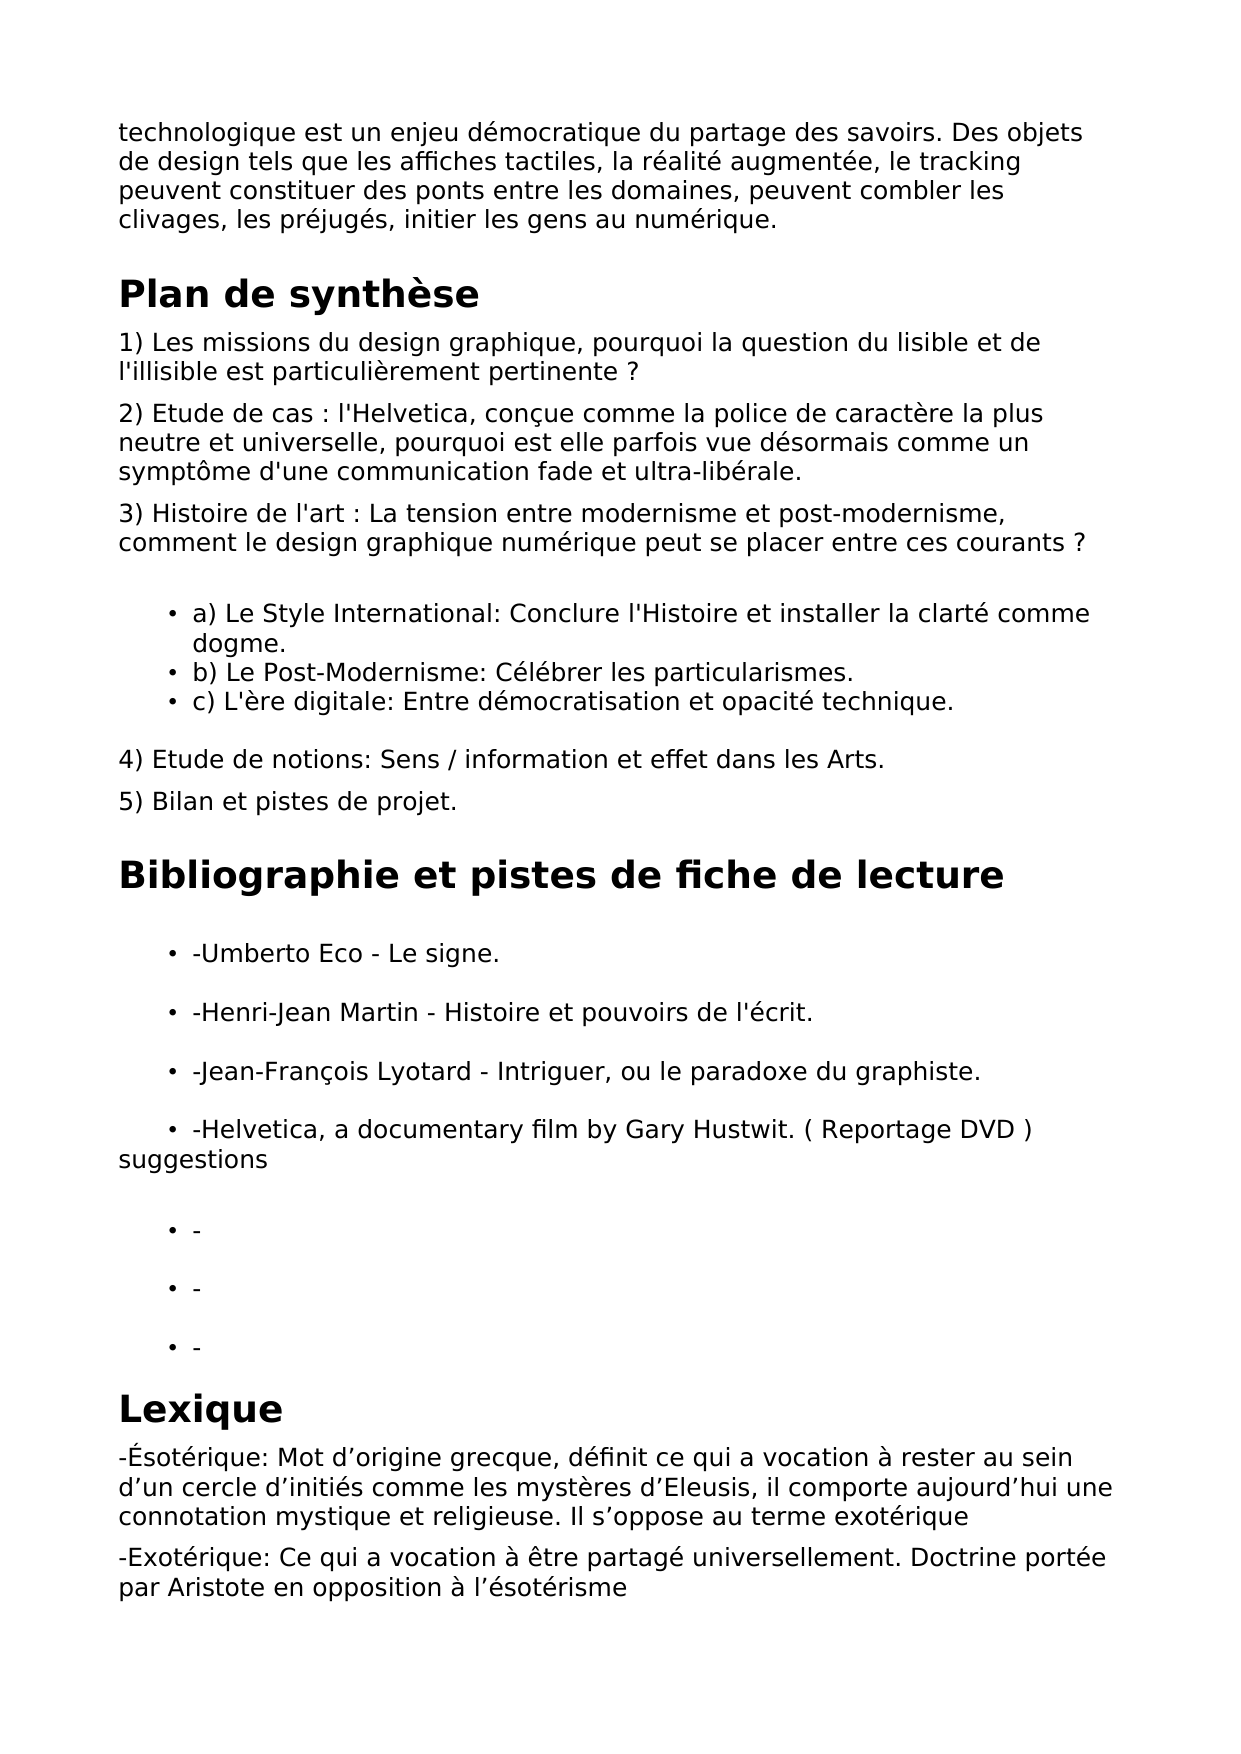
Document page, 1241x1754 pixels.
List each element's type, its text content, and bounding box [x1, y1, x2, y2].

text 5) Bilan et pistes de projet. [118, 787, 1122, 817]
list -Helvetica, a documentary film by Gary Hustwit. ( Reportage DVD ) [177, 1116, 1122, 1145]
text 1) Les missions du design graphique, pourquoi la question du lisible et de l'illisible est particulièrement pertinente ? [118, 328, 1122, 387]
subtitle Bibliographie et pistes de fiche de lecture [118, 854, 1122, 898]
text 4) Etude de notions: Sens / information et effet dans les Arts. [118, 746, 1122, 775]
list a) Le Style International: Conclure l'Histoire et installer la clarté comme dogme. [177, 599, 1122, 658]
list -Henri-Jean Martin - Histoire et pouvoirs de l'écrit. [177, 998, 1122, 1027]
list -Umberto Eco - Le signe. [177, 940, 1122, 969]
text technologique est un enjeu démocratique du partage des savoirs. Des objets de design tels que les affiches tactiles, la réalité augmentée, le tracking peuvent constituer des ponts entre les domaines, peuvent combler les clivages, les préjugés, initier les gens au numérique. [118, 118, 1122, 235]
subtitle Lexique [118, 1387, 1122, 1431]
text -Ésotérique: Mot d’origine grecque, définit ce qui a vocation à rester au sein d’un cercle d’initiés comme les mystères d’Eleusis, il comporte aujourd’hui une connotation mystique et religieuse. Il s’oppose au terme exotérique [118, 1443, 1122, 1531]
list - [177, 1333, 1122, 1362]
text -Exotérique: Ce qui a vocation à être partagé universellement. Doctrine portée par Aristote en opposition à l’ésotérisme [118, 1543, 1122, 1602]
subtitle Plan de synthèse [118, 272, 1122, 316]
text 2) Etude de cas : l'Helvetica, conçue comme la police de caractère la plus neutre et universelle, pourquoi est elle parfois vue désormais comme un symptôme d'une communication fade et ultra-libérale. [118, 399, 1122, 487]
list - [177, 1216, 1122, 1245]
text 3) Histoire de l'art : La tension entre modernisme et post-modernisme, comment le design graphique numérique peut se placer entre ces courants ? [118, 499, 1122, 558]
list c) L'ère digitale: Entre démocratisation et opacité technique. [177, 687, 1122, 716]
list - [177, 1274, 1122, 1304]
list -Jean-François Lyotard - Intriguer, ou le paradoxe du graphiste. [177, 1057, 1122, 1086]
text suggestions [118, 1145, 1122, 1174]
list b) Le Post-Modernisme: Célébrer les particularismes. [177, 658, 1122, 687]
